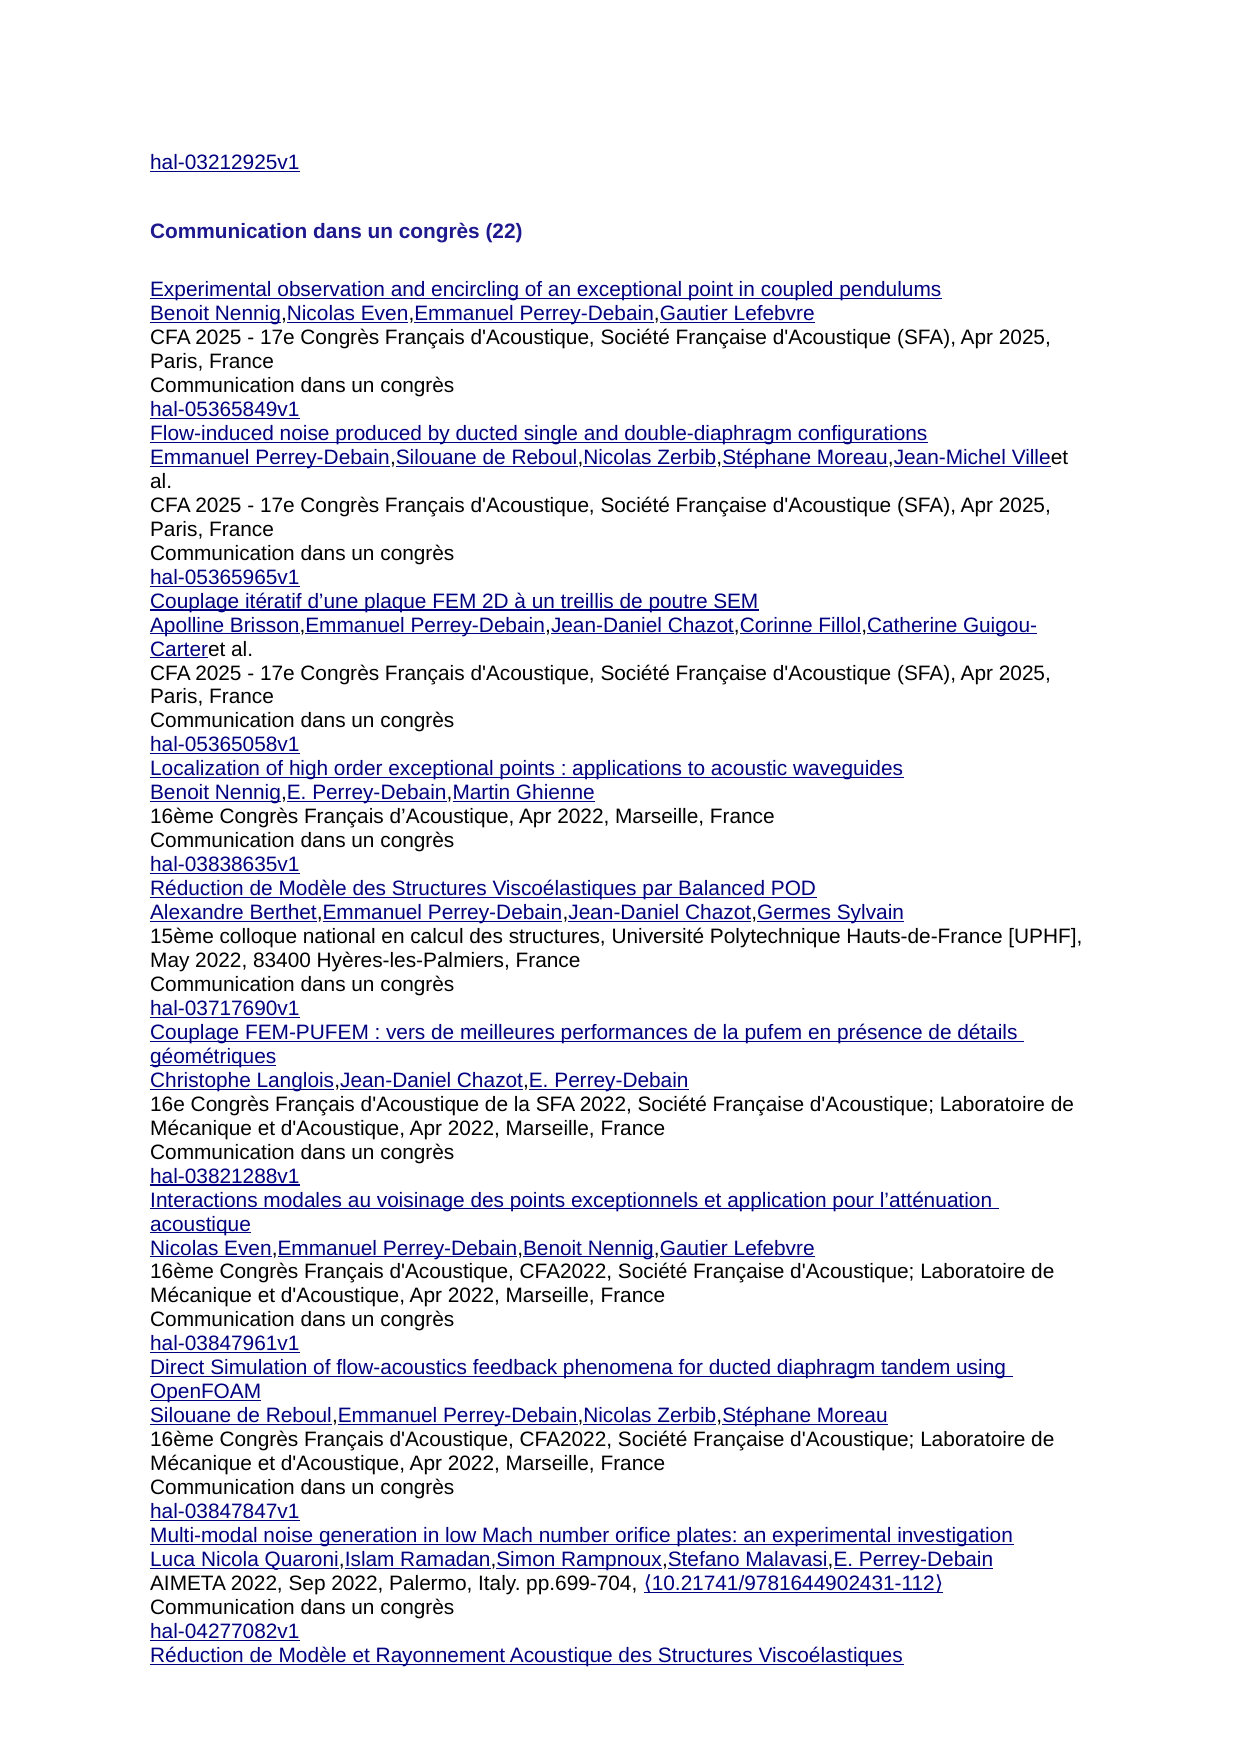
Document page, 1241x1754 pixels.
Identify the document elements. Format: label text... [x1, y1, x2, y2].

table_cell Direct Simulation of flow-acoustics feedback phenomena for ducted diaphragm tandem using OpenFOAM Silouane de Reboul,Emmanuel Perrey-Debain,Nicolas Zerbib,Stéphane Moreau 16ème Congrès Français d'Acoustique, CFA2022, Société Française d'Acoustique; Laboratoire de Mécanique et d'Acoustique, Apr 2022, Marseille, France Communication dans un congrès hal-03847847v1 [150, 1355, 1090, 1523]
table_cell Interactions modales au voisinage des points exceptionnels et application pour l’atténuation acoustique Nicolas Even,Emmanuel Perrey-Debain,Benoit Nennig,Gautier Lefebvre 16ème Congrès Français d'Acoustique, CFA2022, Société Française d'Acoustique; Laboratoire de Mécanique et d'Acoustique, Apr 2022, Marseille, France Communication dans un congrès hal-03847961v1 [150, 1188, 1090, 1355]
subtitle Communication dans un congrès (22) [150, 219, 1090, 243]
table_cell Réduction de Modèle des Structures Viscoélastiques par Balanced POD Alexandre Berthet,Emmanuel Perrey-Debain,Jean-Daniel Chazot,Germes Sylvain 15ème colloque national en calcul des structures, Université Polytechnique Hauts-de-France [UPHF], May 2022, 83400 Hyères-les-Palmiers, France Communication dans un congrès hal-03717690v1 [150, 876, 1090, 1020]
table_cell hal-03212925v1 [150, 150, 1090, 174]
table_header Experimental observation and encircling of an exceptional point in coupled pendulums Benoit Nennig,Nicolas Even,Emmanuel Perrey-Debain,Gautier Lefebvre CFA 2025 - 17e Congrès Français d'Acoustique, Société Française d'Acoustique (SFA), Apr 2025, Paris, France Communication dans un congrès hal-05365849v1 [150, 277, 1090, 421]
table_cell Flow-induced noise produced by ducted single and double-diaphragm configurations Emmanuel Perrey-Debain,Silouane de Reboul,Nicolas Zerbib,Stéphane Moreau,Jean-Michel Villeet al. CFA 2025 - 17e Congrès Français d'Acoustique, Société Française d'Acoustique (SFA), Apr 2025, Paris, France Communication dans un congrès hal-05365965v1 [150, 421, 1090, 588]
table_cell Multi-modal noise generation in low Mach number orifice plates: an experimental investigation Luca Nicola Quaroni,Islam Ramadan,Simon Rampnoux,Stefano Malavasi,E. Perrey-Debain AIMETA 2022, Sep 2022, Palermo, Italy. pp.699-704, ⟨10.21741/9781644902431-112⟩ Communication dans un congrès hal-04277082v1 [150, 1523, 1090, 1643]
table_cell Couplage FEM-PUFEM : vers de meilleures performances de la pufem en présence de détails géométriques Christophe Langlois,Jean-Daniel Chazot,E. Perrey-Debain 16e Congrès Français d'Acoustique de la SFA 2022, Société Française d'Acoustique; Laboratoire de Mécanique et d'Acoustique, Apr 2022, Marseille, France Communication dans un congrès hal-03821288v1 [150, 1020, 1090, 1187]
table_cell Couplage itératif d’une plaque FEM 2D à un treillis de poutre SEM Apolline Brisson,Emmanuel Perrey-Debain,Jean-Daniel Chazot,Corinne Fillol,Catherine Guigou-Carteret al. CFA 2025 - 17e Congrès Français d'Acoustique, Société Française d'Acoustique (SFA), Apr 2025, Paris, France Communication dans un congrès hal-05365058v1 [150, 589, 1090, 756]
table_cell Réduction de Modèle et Rayonnement Acoustique des Structures Viscoélastiques [150, 1643, 1090, 1667]
table_cell Localization of high order exceptional points : applications to acoustic waveguides Benoit Nennig,E. Perrey-Debain,Martin Ghienne 16ème Congrès Français d’Acoustique, Apr 2022, Marseille, France Communication dans un congrès hal-03838635v1 [150, 756, 1090, 876]
